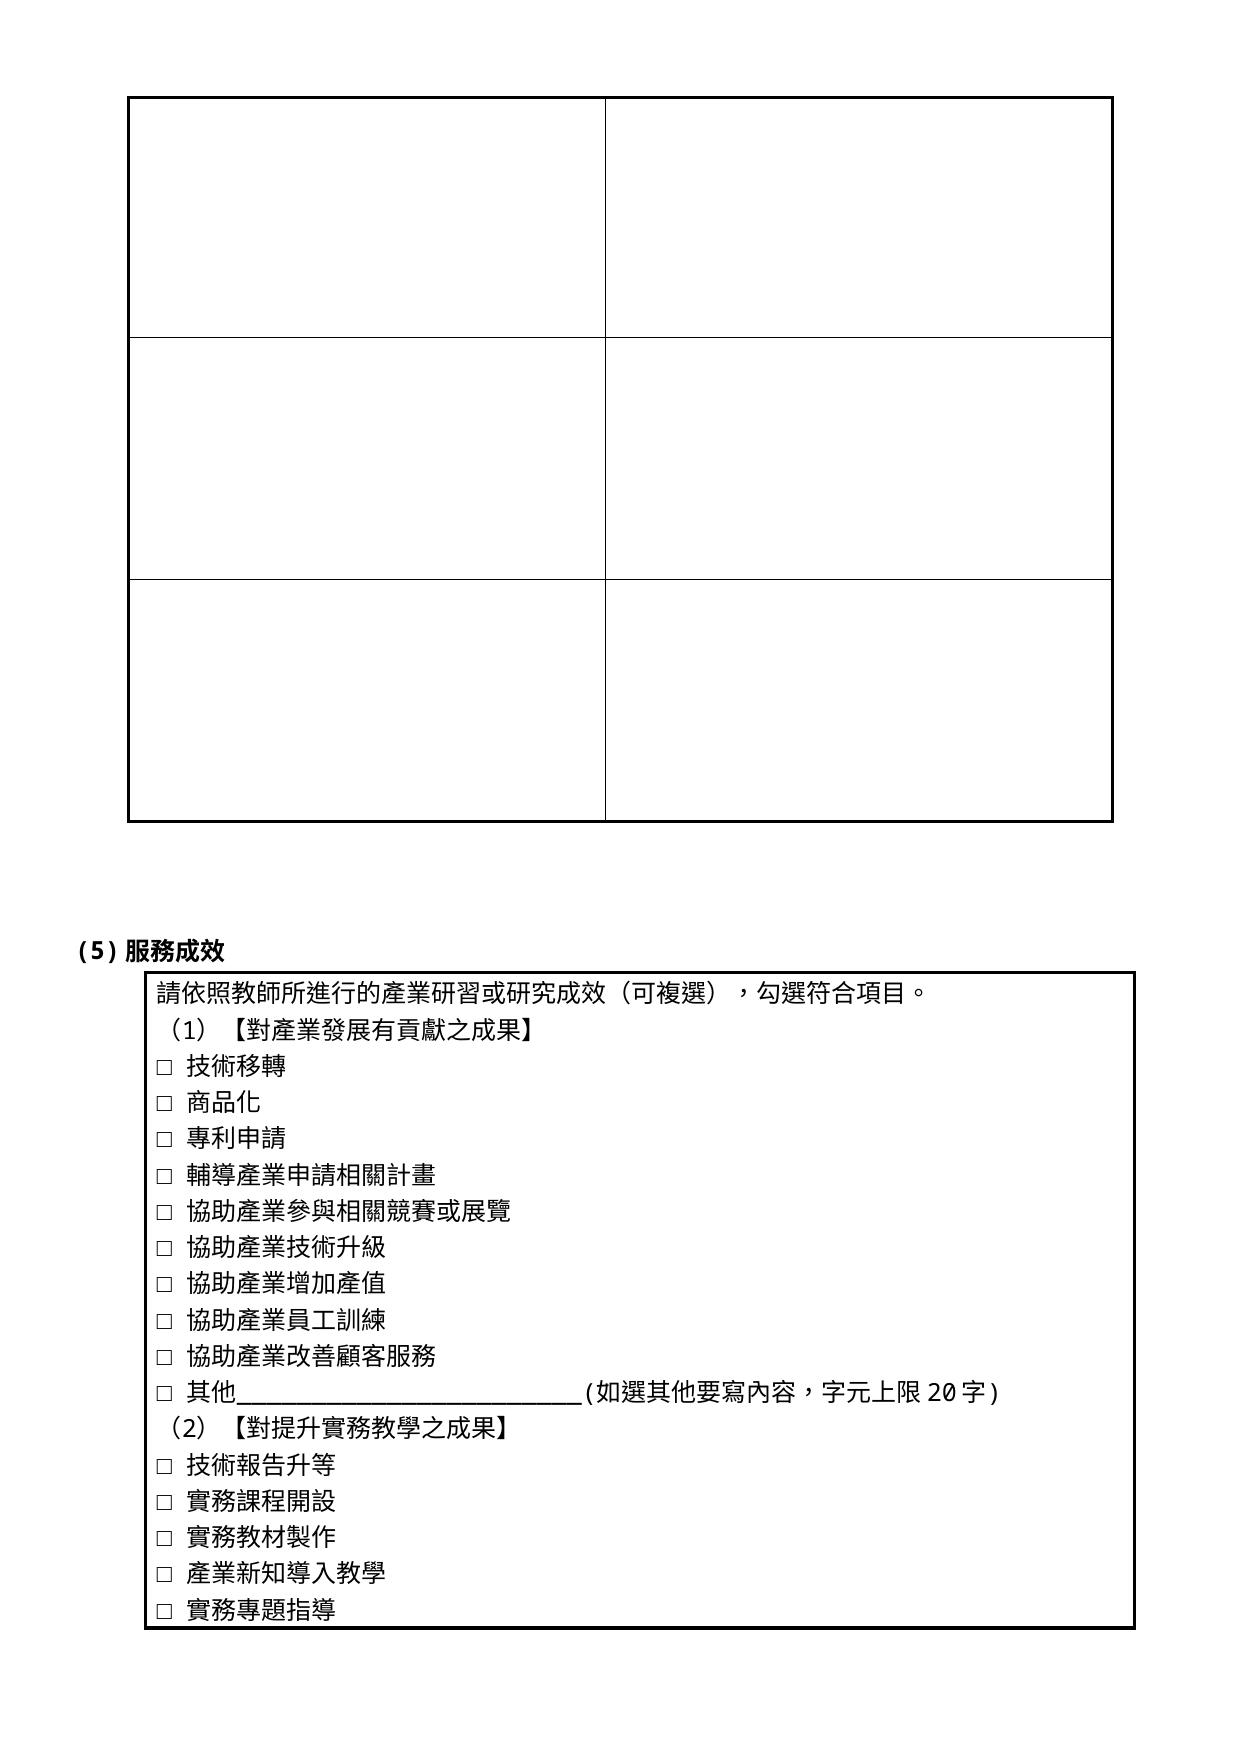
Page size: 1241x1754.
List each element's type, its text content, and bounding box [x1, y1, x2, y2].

table_cell [130, 338, 605, 579]
text (5) 服務成效 [75, 908, 1165, 971]
table_cell [130, 580, 605, 820]
table_header 請依照教師所進行的產業研習或研究成效（可複選），勾選符合項目。 （1）【對產業發展有貢獻之成果】 □ 技術移轉 □ 商品化 □ 專利申請 □ 輔導產業申請相關計畫 □ 協助產業參與相關競賽或展覽 □ 協助產業技術升級 □ 協助產業增加產值 □ 協助產業員工訓練 □ 協助產業改善顧客服務 □ 其他_______________________(如選其他要寫內容，字元上限20字) （2）【對提升實務教學之成果】 □ 技術報告升等 □ 實務課程開設 □ 實務教材製作 □ 產業新知導入教學 □ 實務專題指導 [147, 974, 1133, 1626]
table_cell [606, 580, 1111, 820]
table_header [606, 99, 1111, 337]
table_header [130, 99, 605, 337]
table_cell [606, 338, 1111, 579]
